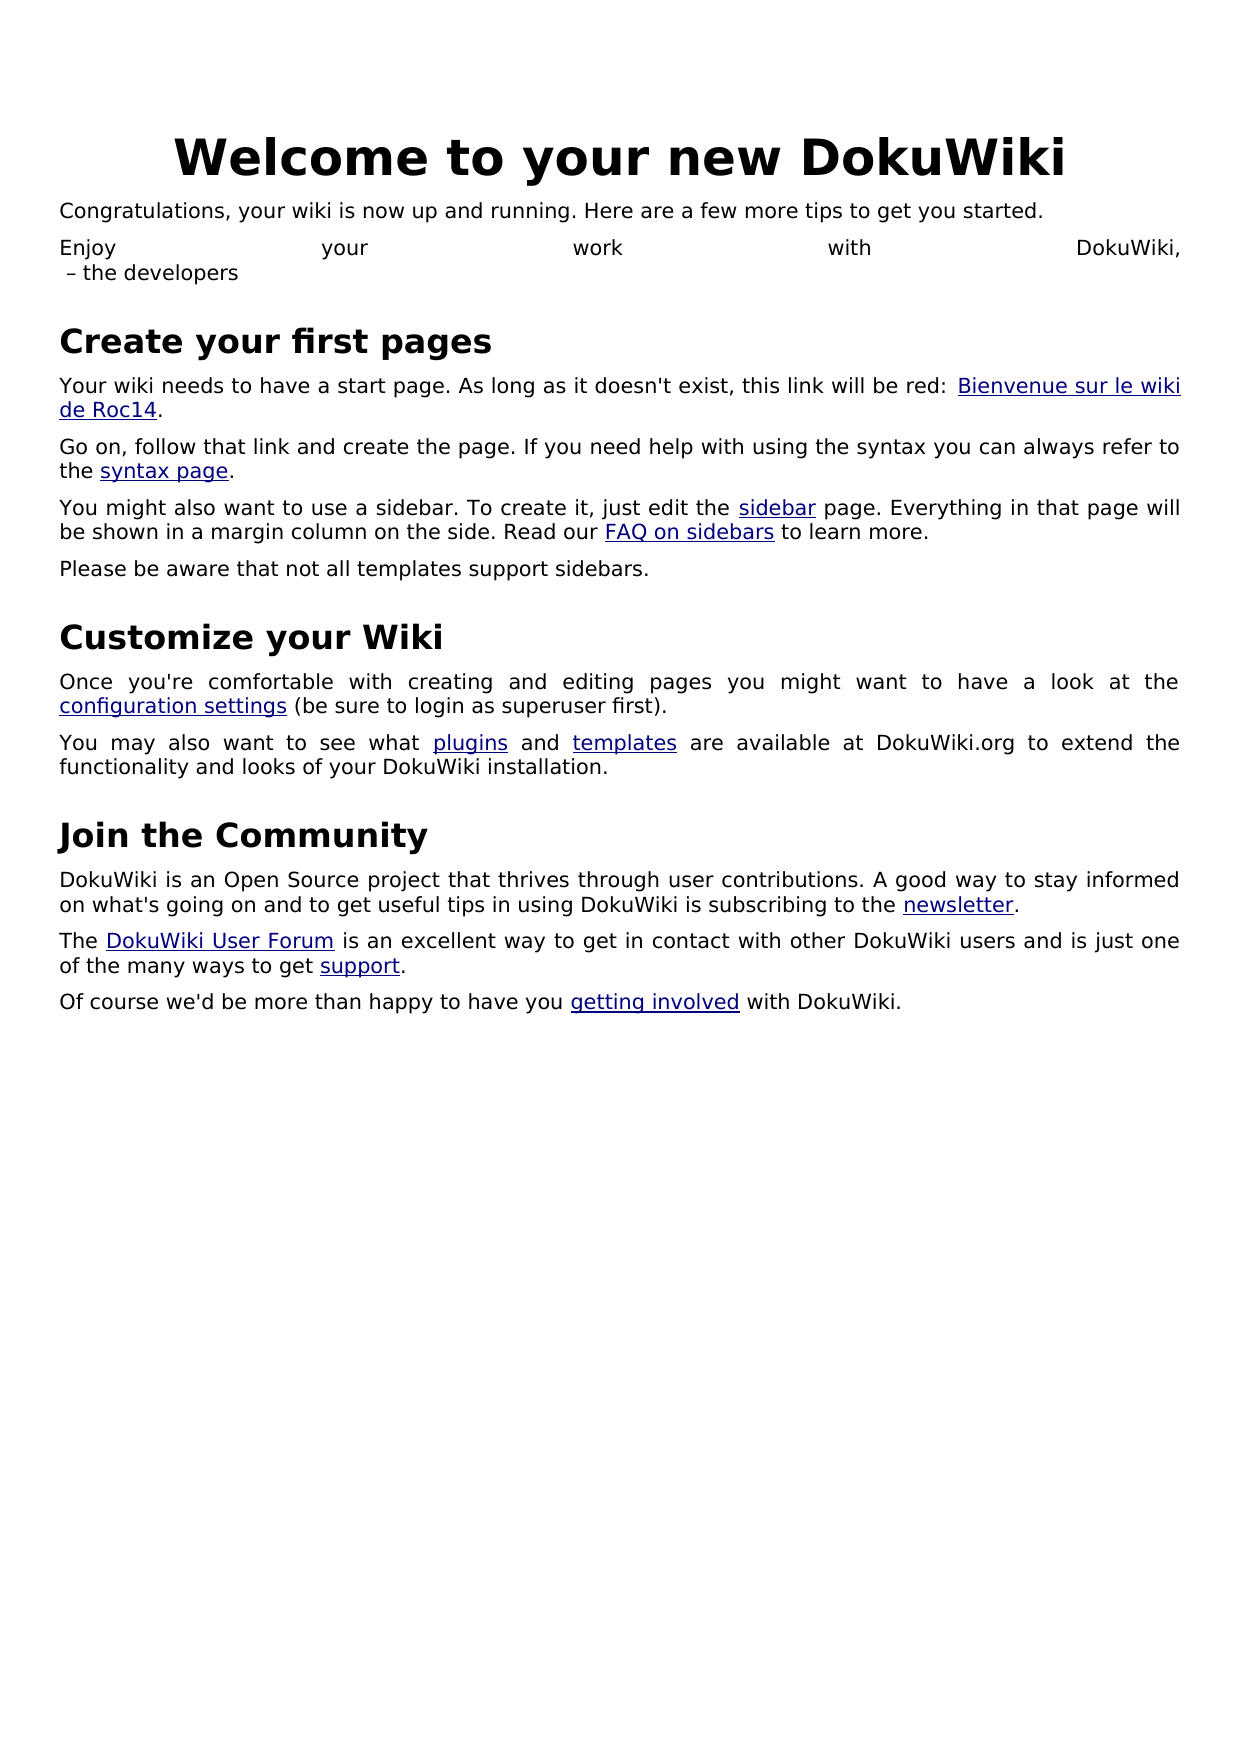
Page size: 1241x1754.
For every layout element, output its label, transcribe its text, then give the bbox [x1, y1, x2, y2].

text Go on, follow that link and create the page. If you need help with using the syntax you can always refer to the syntax page. [59, 435, 1181, 483]
text Of course we'd be more than happy to have you getting involved with DokuWiki. [59, 990, 1181, 1015]
text Please be aware that not all templates support sidebars. [59, 557, 1181, 581]
text DokuWiki is an Open Source project that thrives through user contributions. A good way to stay informed on what's going on and to get useful tips in using DokuWiki is subscribing to the newsletter. [59, 868, 1181, 917]
text The DokuWiki User Forum is an excellent way to get in contact with other DokuWiki users and is just one of the many ways to get support. [59, 929, 1181, 978]
text Once you're comfortable with creating and editing pages you might want to have a look at the configuration settings (be sure to login as superuser first). [59, 670, 1181, 718]
subtitle Customize your Wiki [59, 618, 1181, 657]
subtitle Join the Community [59, 817, 1181, 856]
text Your wiki needs to have a start page. As long as it doesn't exist, this link will be red: Bienvenue sur le wiki de Roc14. [59, 374, 1181, 422]
subtitle Welcome to your new DokuWiki [59, 129, 1181, 187]
text You may also want to see what plugins and templates are available at DokuWiki.org to extend the functionality and looks of your DokuWiki installation. [59, 731, 1181, 779]
text Enjoy your work with DokuWiki, – the developers [59, 236, 1181, 285]
subtitle Create your first pages [59, 322, 1181, 361]
text Congratulations, your wiki is now up and running. Here are a few more tips to get you started. [59, 199, 1181, 224]
text You might also want to use a sidebar. To create it, just edit the sidebar page. Everything in that page will be shown in a margin column on the side. Read our FAQ on sidebars to learn more. [59, 496, 1181, 544]
